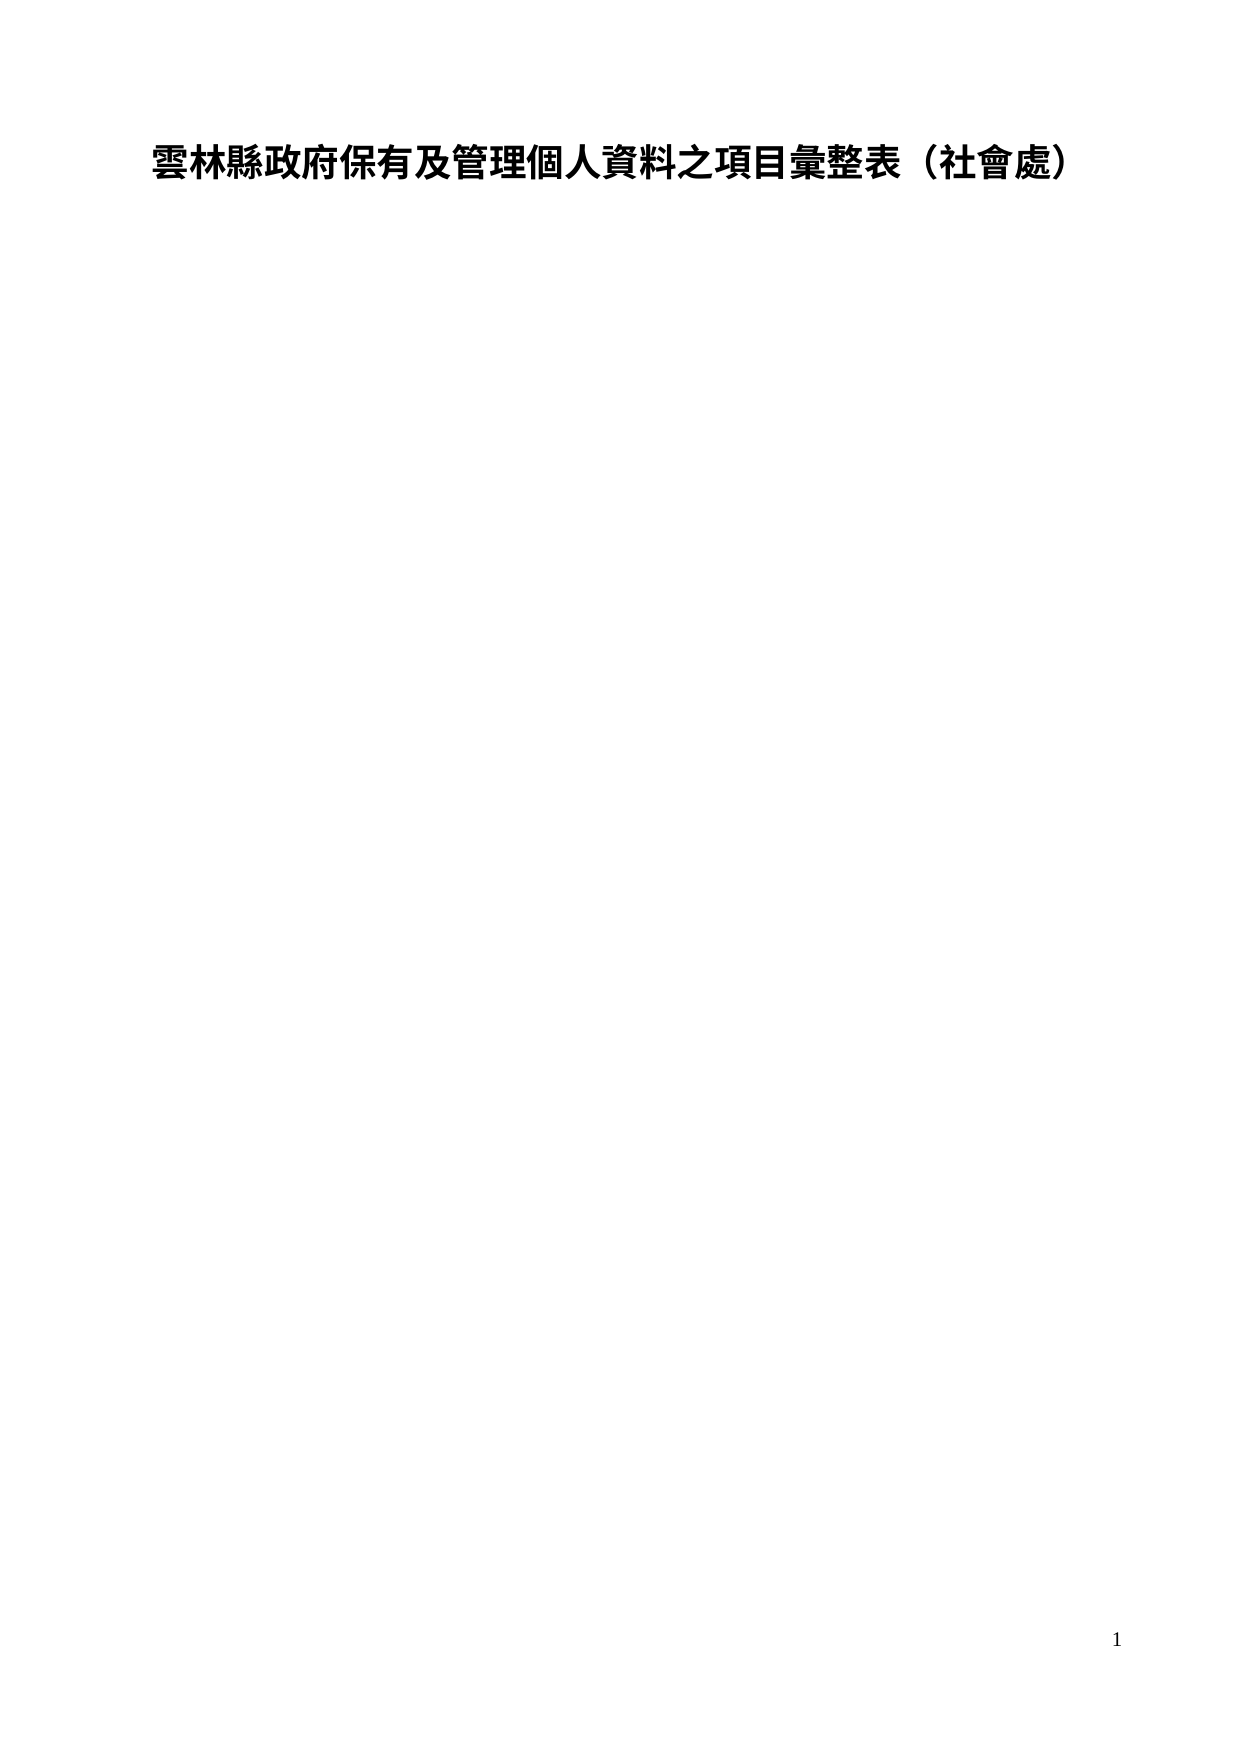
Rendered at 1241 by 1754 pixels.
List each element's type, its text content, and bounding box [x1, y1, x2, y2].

text 雲林縣政府保有及管理個人資料之項目彙整表（社會處） [118, 123, 1122, 198]
